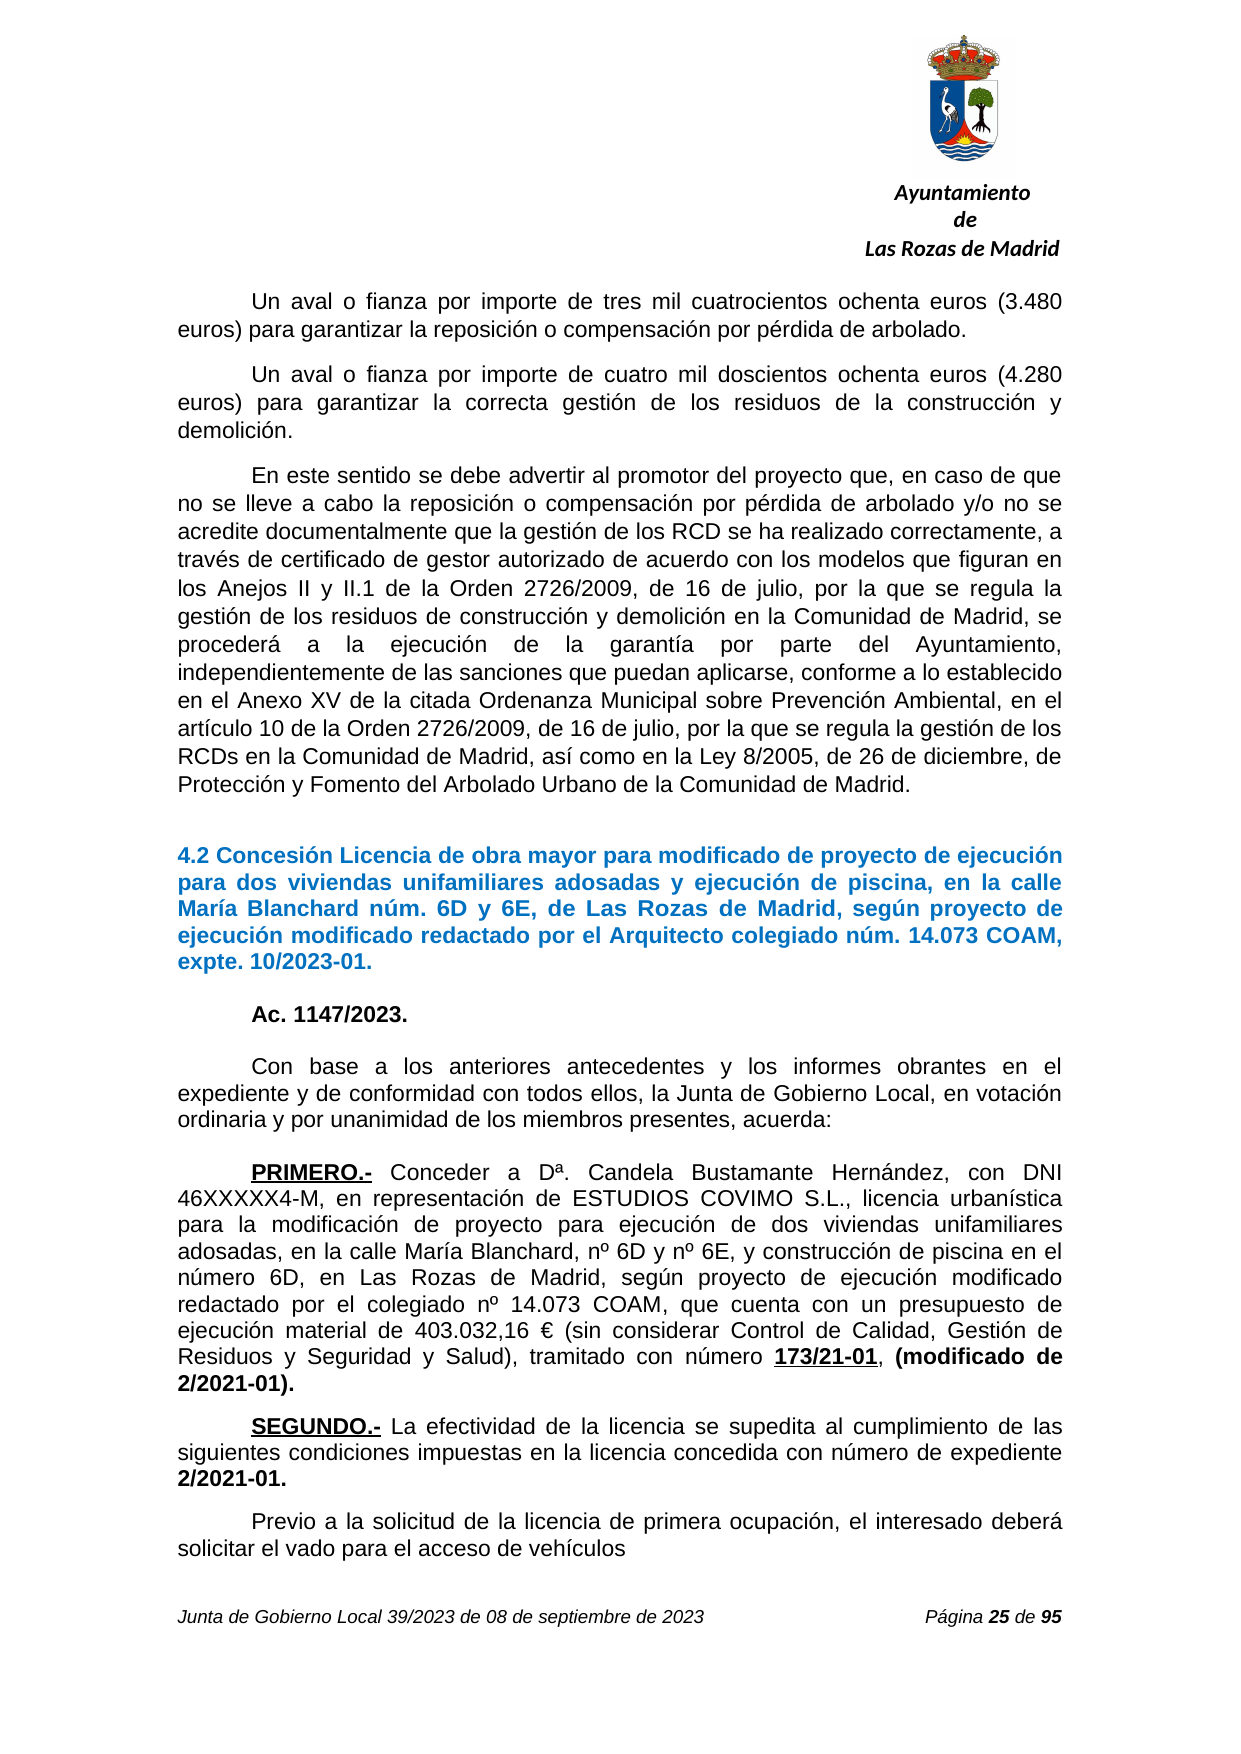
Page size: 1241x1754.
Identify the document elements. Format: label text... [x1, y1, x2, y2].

text Un aval o fianza por importe de cuatro mil doscientos ochenta euros (4.280 euros) para garantizar la correcta gestión de los residuos de la construcción y demolición. [177, 361, 1063, 443]
text Previo a la solicitud de la licencia de primera ocupación, el interesado deberá solicitar el vado para el acceso de vehículos [177, 1508, 1063, 1561]
text En este sentido se debe advertir al promotor del proyecto que, en caso de que no se lleve a cabo la reposición o compensación por pérdida de arbolado y/o no se acredite documentalmente que la gestión de los RCD se ha realizado correctamente, a través de certificado de gestor autorizado de acuerdo con los modelos que figuran en los Anejos II y II.1 de la Orden 2726/2009, de 16 de julio, por la que se regula la gestión de los residuos de construcción y demolición en la Comunidad de Madrid, se procederá a la ejecución de la garantía por parte del Ayuntamiento, independientemente de las sanciones que puedan aplicarse, conforme a lo establecido en el Anexo XV de la citada Ordenanza Municipal sobre Prevención Ambiental, en el artículo 10 de la Orden 2726/2009, de 16 de julio, por la que se regula la gestión de los RCDs en la Comunidad de Madrid, así como en la Ley 8/2005, de 26 de diciembre, de Protección y Fomento del Arbolado Urbano de la Comunidad de Madrid. [177, 462, 1063, 798]
text Un aval o fianza por importe de tres mil cuatrocientos ochenta euros (3.480 euros) para garantizar la reposición o compensación por pérdida de arbolado. [177, 288, 1063, 342]
text SEGUNDO.- La efectividad de la licencia se supedita al cumplimiento de las siguientes condiciones impuestas en la licencia concedida con número de expediente 2/2021-01. [177, 1413, 1063, 1492]
text PRIMERO.- Conceder a Dª. Candela Bustamante Hernández, con DNI 46XXXXX4-M, en representación de ESTUDIOS COVIMO S.L., licencia urbanística para la modificación de proyecto para ejecución de dos viviendas unifamiliares adosadas, en la calle María Blanchard, nº 6D y nº 6E, y construcción de piscina en el número 6D, en Las Rozas de Madrid, según proyecto de ejecución modificado redactado por el colegiado nº 14.073 COAM, que cuenta con un presupuesto de ejecución material de 403.032,16 € (sin considerar Control de Calidad, Gestión de Residuos y Seguridad y Salud), tramitado con número 173/21-01, (modificado de 2/2021-01). [177, 1159, 1063, 1396]
text 4.2 Concesión Licencia de obra mayor para modificado de proyecto de ejecución para dos viviendas unifamiliares adosadas y ejecución de piscina, en la calle María Blanchard núm. 6D y 6E, de Las Rozas de Madrid, según proyecto de ejecución modificado redactado por el Arquitecto colegiado núm. 14.073 COAM, expte. 10/2023-01. [177, 842, 1063, 974]
text Con base a los anteriores antecedentes y los informes obrantes en el expediente y de conformidad con todos ellos, la Junta de Gobierno Local, en votación ordinaria y por unanimidad de los miembros presentes, acuerda: [177, 1053, 1063, 1132]
text Ac. 1147/2023. [177, 1001, 1063, 1027]
